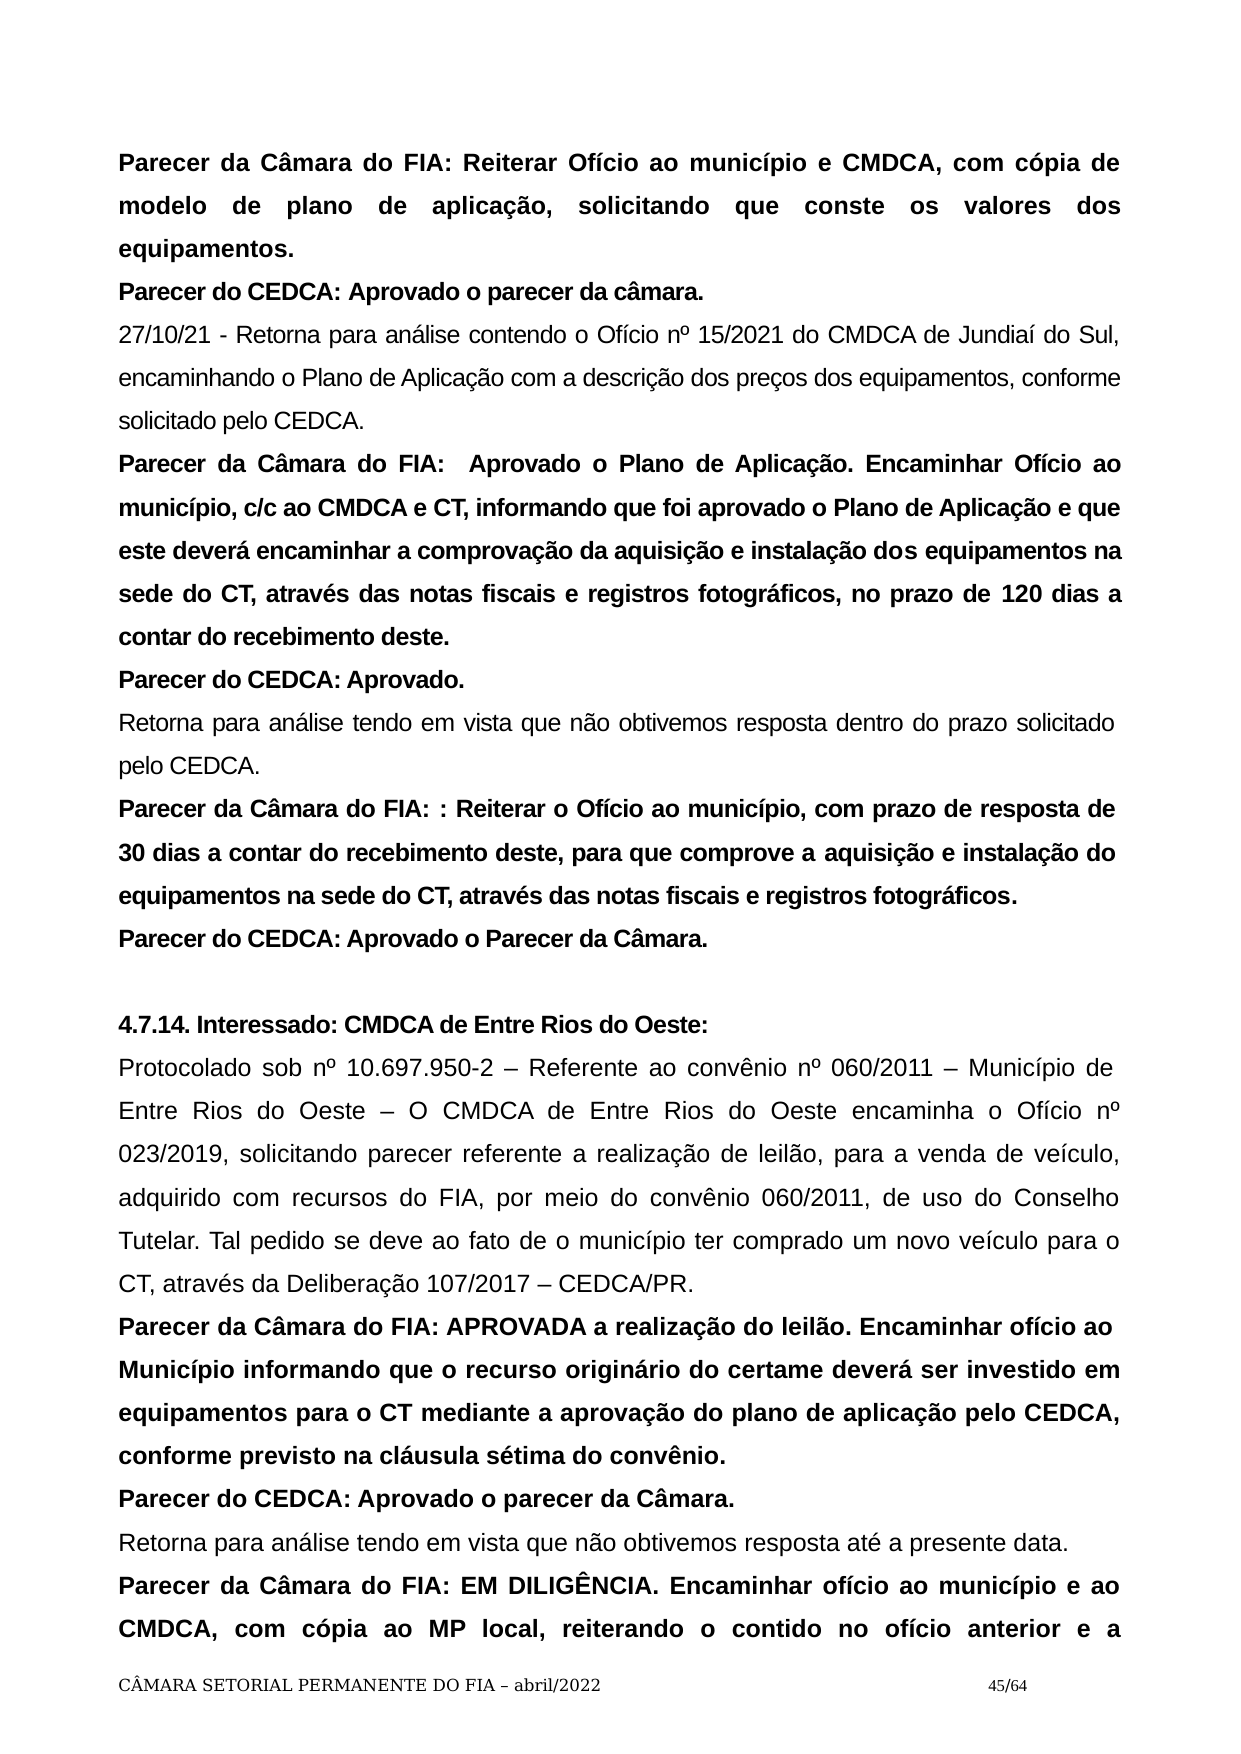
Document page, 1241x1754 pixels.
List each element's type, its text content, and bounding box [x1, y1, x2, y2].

text Parecer do CEDCA: Aprovado. [118, 665, 1116, 694]
text Parecer da Câmara do FIA: : Reiterar o Ofício ao município, com prazo de resposta de 30 dias a contar do recebimento deste, para que comprove a aquisição e instalação do equipamentos na sede do CT, através das notas fiscais e registros fotográficos. [118, 794, 1116, 909]
text 27/10/21 - Retorna para análise contendo o Ofício nº 15/2021 do CMDCA de Jundiaí do Sul, encaminhando o Plano de Aplicação com a descrição dos preços dos equipamentos, conforme solicitado pelo CEDCA. [118, 320, 1122, 435]
text Retorna para análise tendo em vista que não obtivemos resposta dentro do prazo solicitado pelo CEDCA. [118, 708, 1116, 780]
text Protocolado sob nº 10.697.950-2 – Referente ao convênio nº 060/2011 – Município de Entre Rios do Oeste – O CMDCA de Entre Rios do Oeste encaminha o Ofício nº 023/2019, solicitando parecer referente a realização de leilão, para a venda de veículo, adquirido com recursos do FIA, por meio do convênio 060/2011, de uso do Conselho Tutelar. Tal pedido se deve ao fato de o município ter comprado um novo veículo para o CT, através da Deliberação 107/2017 – CEDCA/PR. [118, 1053, 1122, 1297]
text Parecer do CEDCA: Aprovado o parecer da câmara. [118, 277, 1122, 306]
text Parecer da Câmara do FIA: Aprovado o Plano de Aplicação. Encaminhar Ofício ao município, c/c ao CMDCA e CT, informando que foi aprovado o Plano de Aplicação e que este deverá encaminhar a comprovação da aquisição e instalação dos equipamentos na sede do CT, através das notas fiscais e registros fotográficos, no prazo de 120 dias a contar do recebimento deste. [118, 449, 1122, 651]
text Parecer da Câmara do FIA: EM DILIGÊNCIA. Encaminhar ofício ao município e ao CMDCA, com cópia ao MP local, reiterando o contido no ofício anterior e a [118, 1571, 1122, 1642]
text Parecer do CEDCA: Aprovado o Parecer da Câmara. [118, 924, 1116, 952]
text Retorna para análise tendo em vista que não obtivemos resposta até a presente data. [118, 1527, 1122, 1556]
text Parecer do CEDCA: Aprovado o parecer da Câmara. [118, 1484, 1122, 1513]
text Parecer da Câmara do FIA: Reiterar Ofício ao município e CMDCA, com cópia de modelo de plano de aplicação, solicitando que conste os valores dos equipamentos. [118, 147, 1122, 262]
text Parecer da Câmara do FIA: APROVADA a realização do leilão. Encaminhar ofício ao Município informando que o recurso originário do certame deverá ser investido em equipamentos para o CT mediante a aprovação do plano de aplicação pelo CEDCA, conforme previsto na cláusula sétima do convênio. [118, 1312, 1122, 1470]
text 4.7.14. Interessado: CMDCA de Entre Rios do Oeste: [118, 1010, 1116, 1039]
